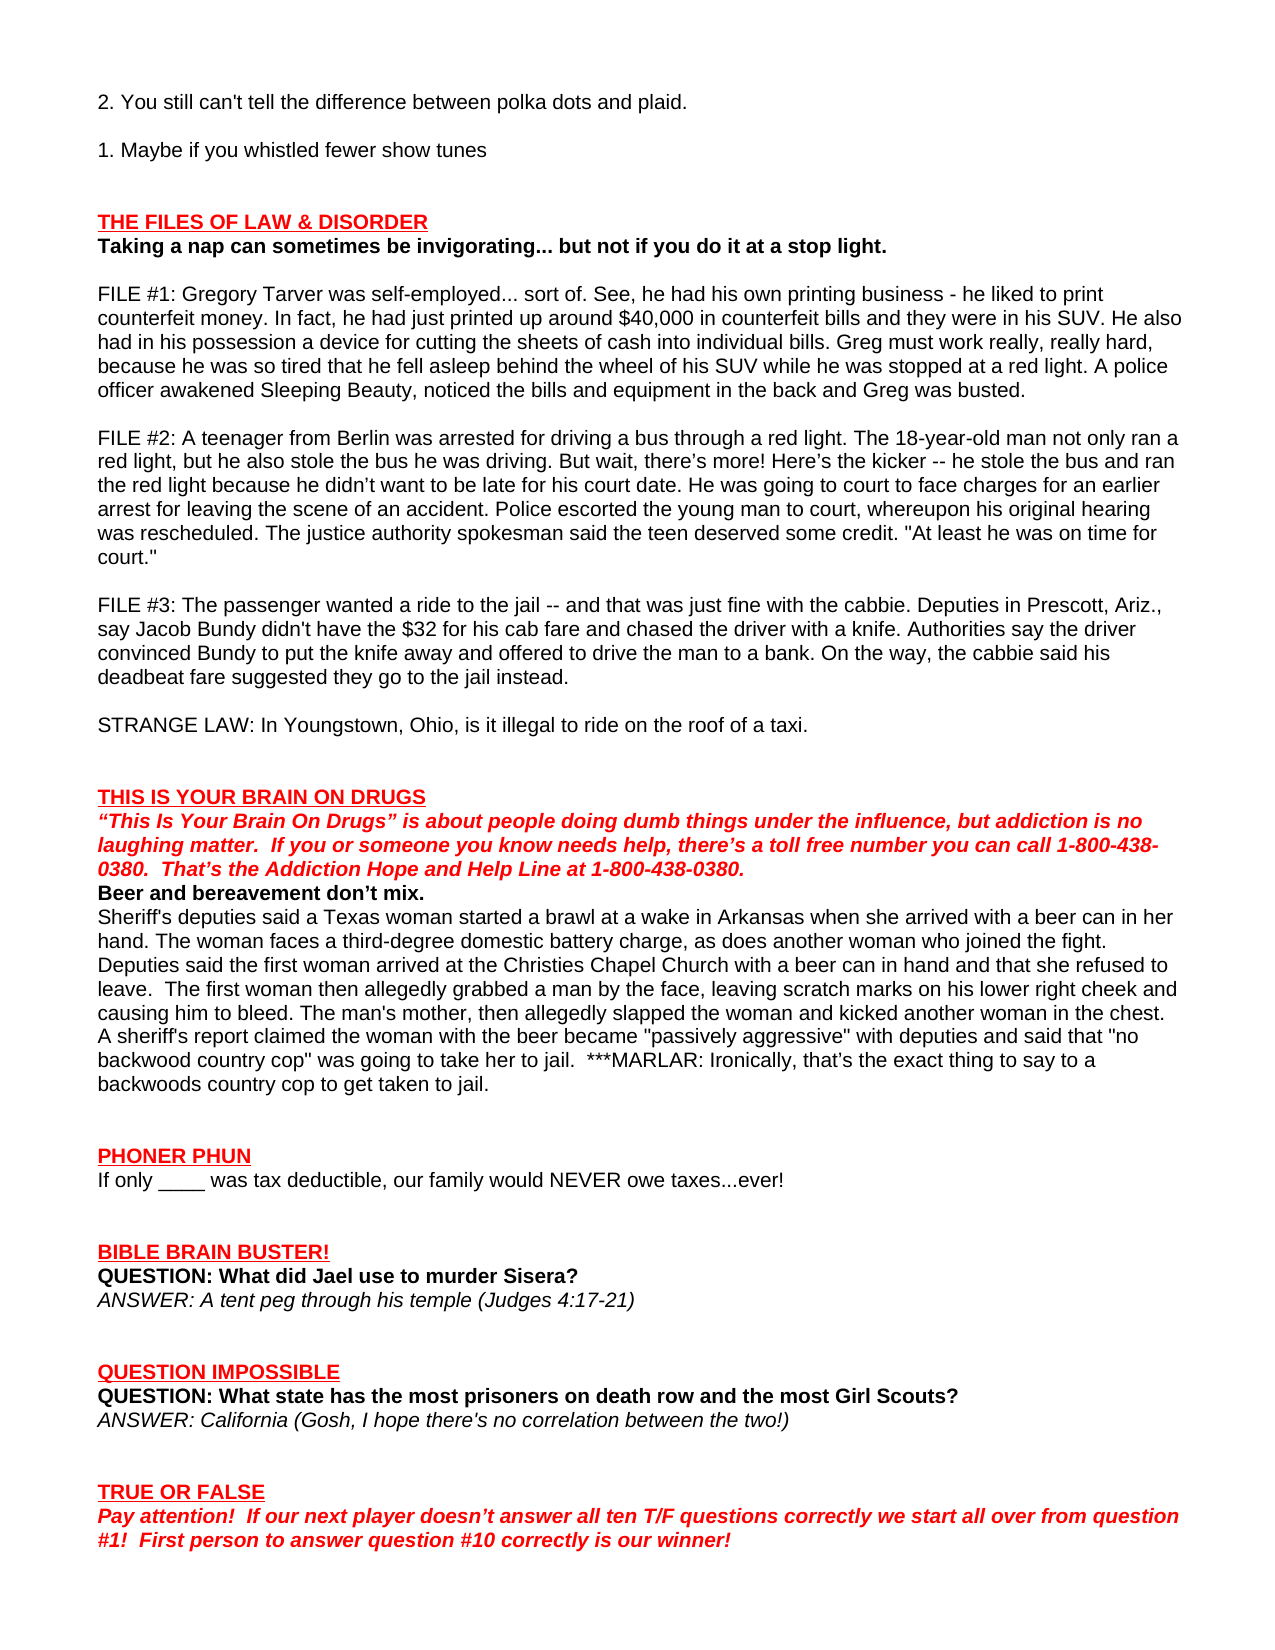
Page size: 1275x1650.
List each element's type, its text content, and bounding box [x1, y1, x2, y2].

text 2. You still can't tell the difference between polka dots and plaid. [97, 90, 1185, 114]
text QUESTION IMPOSSIBLE [97, 1360, 1185, 1384]
text QUESTION: What state has the most prisoners on death row and the most Girl Scouts? [97, 1384, 1185, 1408]
text Beer and bereavement don’t mix. [97, 881, 1185, 904]
text ANSWER: California (Gosh, I hope there's no correlation between the two!) [97, 1408, 1185, 1432]
text BIBLE BRAIN BUSTER! [97, 1240, 1185, 1264]
text PHONER PHUN [97, 1144, 1185, 1168]
text ANSWER: A tent peg through his temple (Judges 4:17-21) [97, 1288, 1185, 1312]
list FILE #3: The passenger wanted a ride to the jail -- and that was just fine with the cabbie. Deputies in Prescott, Ariz., say Jacob Bundy didn't have the $32 for his cab fare and chased the driver with a knife. Authorities say the driver convinced Bundy to put the knife away and offered to drive the man to a bank. On the way, the cabbie said his deadbeat fare suggested they go to the jail instead. [97, 593, 1185, 689]
text THE FILES OF LAW & DISORDER [97, 210, 1185, 234]
text FILE #1: Gregory Tarver was self-employed... sort of. See, he had his own printing business - he liked to print counterfeit money. In fact, he had just printed up around $40,000 in counterfeit bills and they were in his SUV. He also had in his possession a device for cutting the sheets of cash into individual bills. Greg must work really, really hard, because he was so tired that he fell asleep behind the wheel of his SUV while he was stopped at a red light. A police officer awakened Sleeping Beauty, noticed the bills and equipment in the back and Greg was busted. [97, 282, 1185, 401]
text Sheriff's deputies said a Texas woman started a brawl at a wake in Arkansas when she arrived with a beer can in her hand. The woman faces a third-degree domestic battery charge, as does another woman who joined the fight. Deputies said the first woman arrived at the Christies Chapel Church with a beer can in hand and that she refused to leave. The first woman then allegedly grabbed a man by the face, leaving scratch marks on his lower right cheek and causing him to bleed. The man's mother, then allegedly slapped the woman and kicked another woman in the chest. A sheriff's report claimed the woman with the beer became "passively aggressive" with deputies and said that "no backwood country cop" was going to take her to jail. ***MARLAR: Ironically, that’s the exact thing to say to a backwoods country cop to get taken to jail. [97, 904, 1185, 1096]
text Taking a nap can sometimes be invigorating... but not if you do it at a stop light. [97, 234, 1185, 258]
text STRANGE LAW: In Youngstown, Ohio, is it illegal to ride on the roof of a taxi. [97, 713, 1185, 737]
text 1. Maybe if you whistled fewer show tunes [97, 138, 1185, 162]
text If only ____ was tax deductible, our family would NEVER owe taxes...ever! [97, 1168, 1185, 1192]
text Pay attention! If our next player doesn’t answer all ten T/F questions correctly we start all over from question #1! First person to answer question #10 correctly is our winner! [97, 1503, 1185, 1551]
text “This Is Your Brain On Drugs” is about people doing dumb things under the influence, but addiction is no laughing matter. If you or someone you know needs help, there’s a toll free number you can call 1-800-438-0380. That’s the Addiction Hope and Help Line at 1-800-438-0380. [97, 809, 1185, 881]
text TRUE OR FALSE [97, 1479, 1185, 1503]
text QUESTION: What did Jael use to murder Sisera? [97, 1264, 1185, 1288]
text THIS IS YOUR BRAIN ON DRUGS [97, 785, 1185, 809]
text FILE #2: A teenager from Berlin was arrested for driving a bus through a red light. The 18-year-old man not only ran a red light, but he also stole the bus he was driving. But wait, there’s more! Here’s the kicker -- he stole the bus and ran the red light because he didn’t want to be late for his court date. He was going to court to face charges for an earlier arrest for leaving the scene of an accident. Police escorted the young man to court, whereupon his original hearing was rescheduled. The justice authority spokesman said the teen deserved some credit. "At least he was on time for court." [97, 425, 1185, 569]
